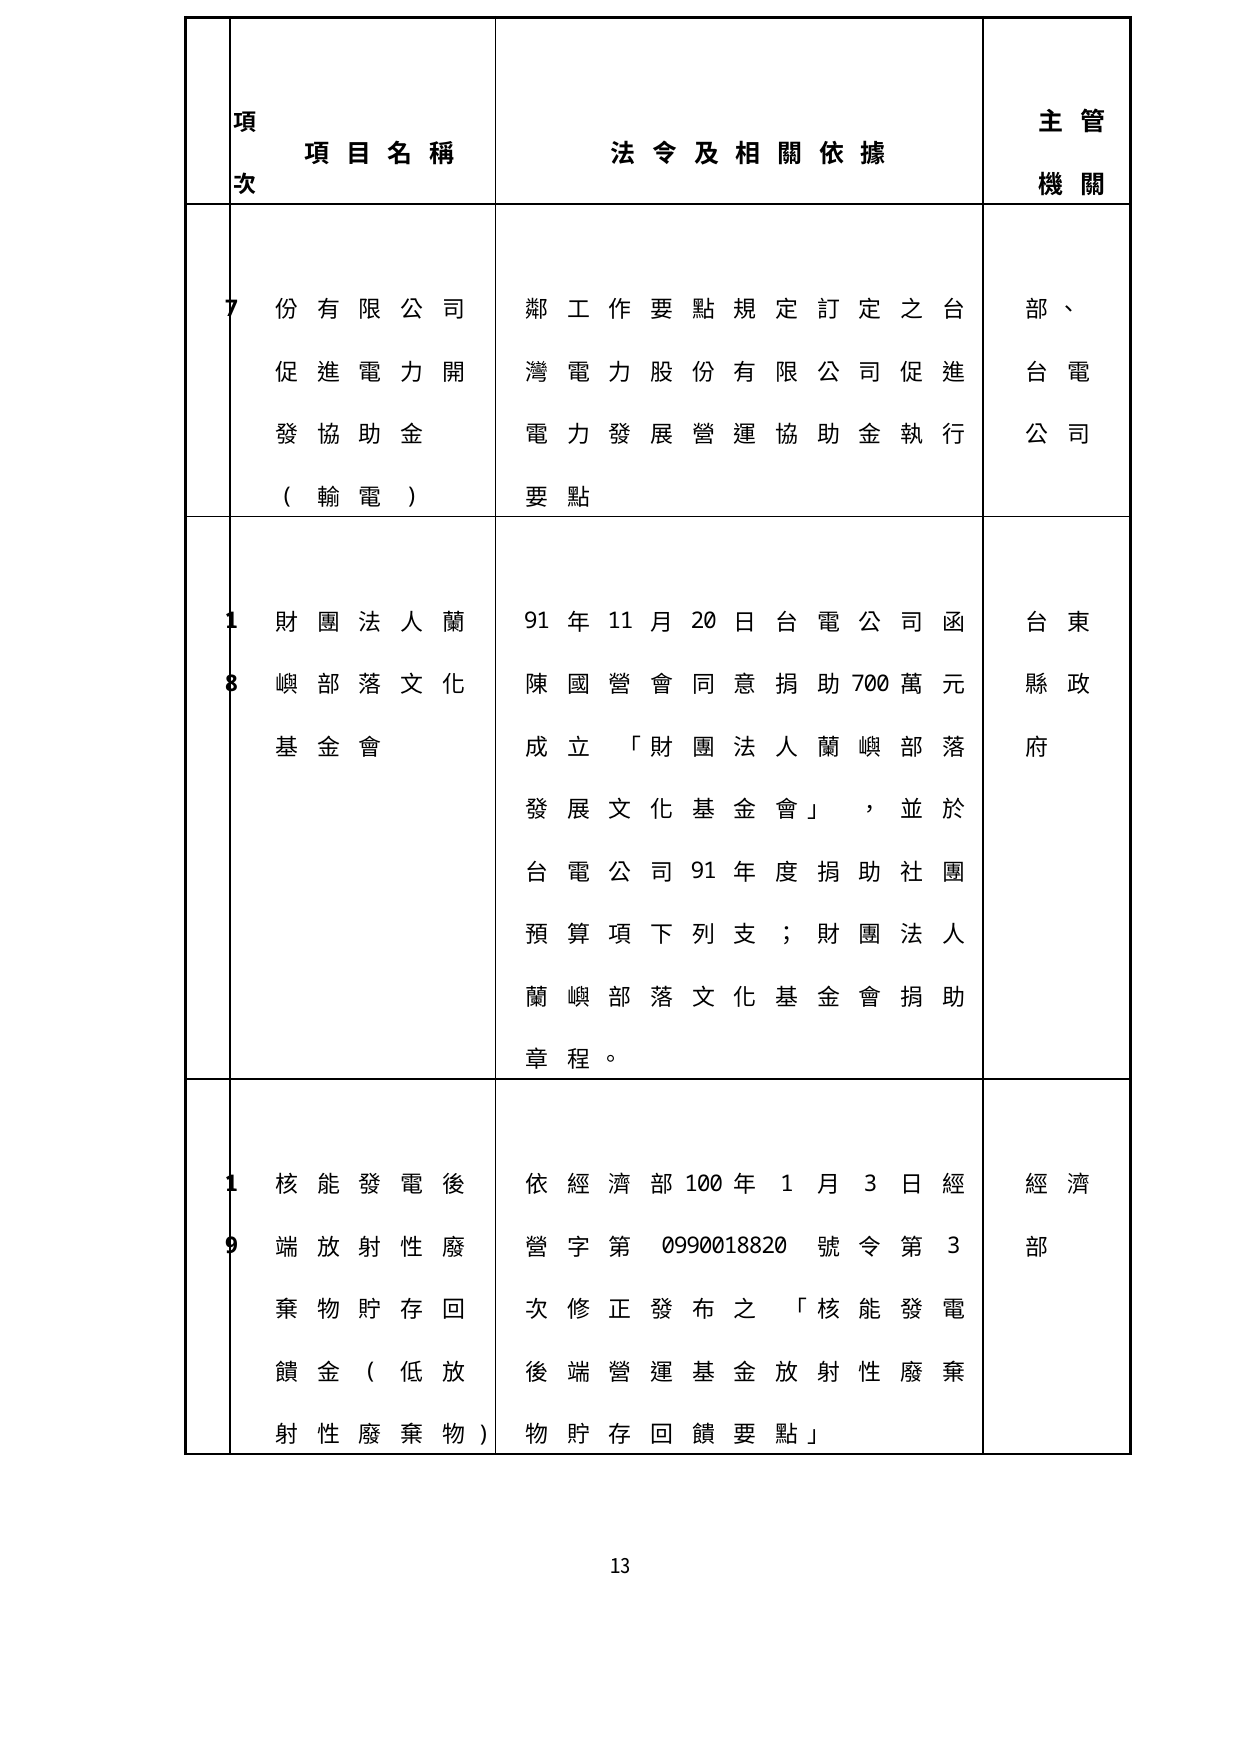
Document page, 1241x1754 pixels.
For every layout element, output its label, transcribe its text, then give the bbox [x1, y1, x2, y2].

table_cell 台灣電力股份有限公司促進電力開發協助金(輸電) [231, 205, 495, 516]
table_header 主管機關 [984, 19, 1129, 203]
table_header 法令及相關依據 [496, 19, 982, 203]
table_cell 鄰工作要點規定訂定之台灣電力股份有限公司促進電力發展營運協助金執行要點 [496, 205, 982, 516]
table_header 項次 [187, 19, 229, 203]
table_cell 財團法人蘭嶼部落文化基金會 [231, 517, 495, 1078]
table_cell 經濟部 [984, 1080, 1129, 1453]
table_cell 台東縣政府 [984, 517, 1129, 1078]
table_header 項目名稱 [231, 19, 495, 203]
table_cell 依經濟部100年1月3日經營字第0990018820號令第3次修正發布之「核能發電後端營運基金放射性廢棄物貯存回饋要點」 [496, 1080, 982, 1453]
table_cell 19 [187, 1080, 229, 1453]
table_cell 核能發電後端放射性廢棄物貯存回饋金(低放射性廢棄物) [231, 1080, 495, 1453]
table_cell 91年11月20日台電公司函陳國營會同意捐助700萬元成立「財團法人蘭嶼部落發展文化基金會」，並於台電公司91年度捐助社團預算項下列支；財團法人蘭嶼部落文化基金會捐助章程。 [496, 517, 982, 1078]
table_cell 部、台電公司 [984, 205, 1129, 516]
table_cell 18 [187, 517, 229, 1078]
table_cell 17 [187, 205, 229, 516]
